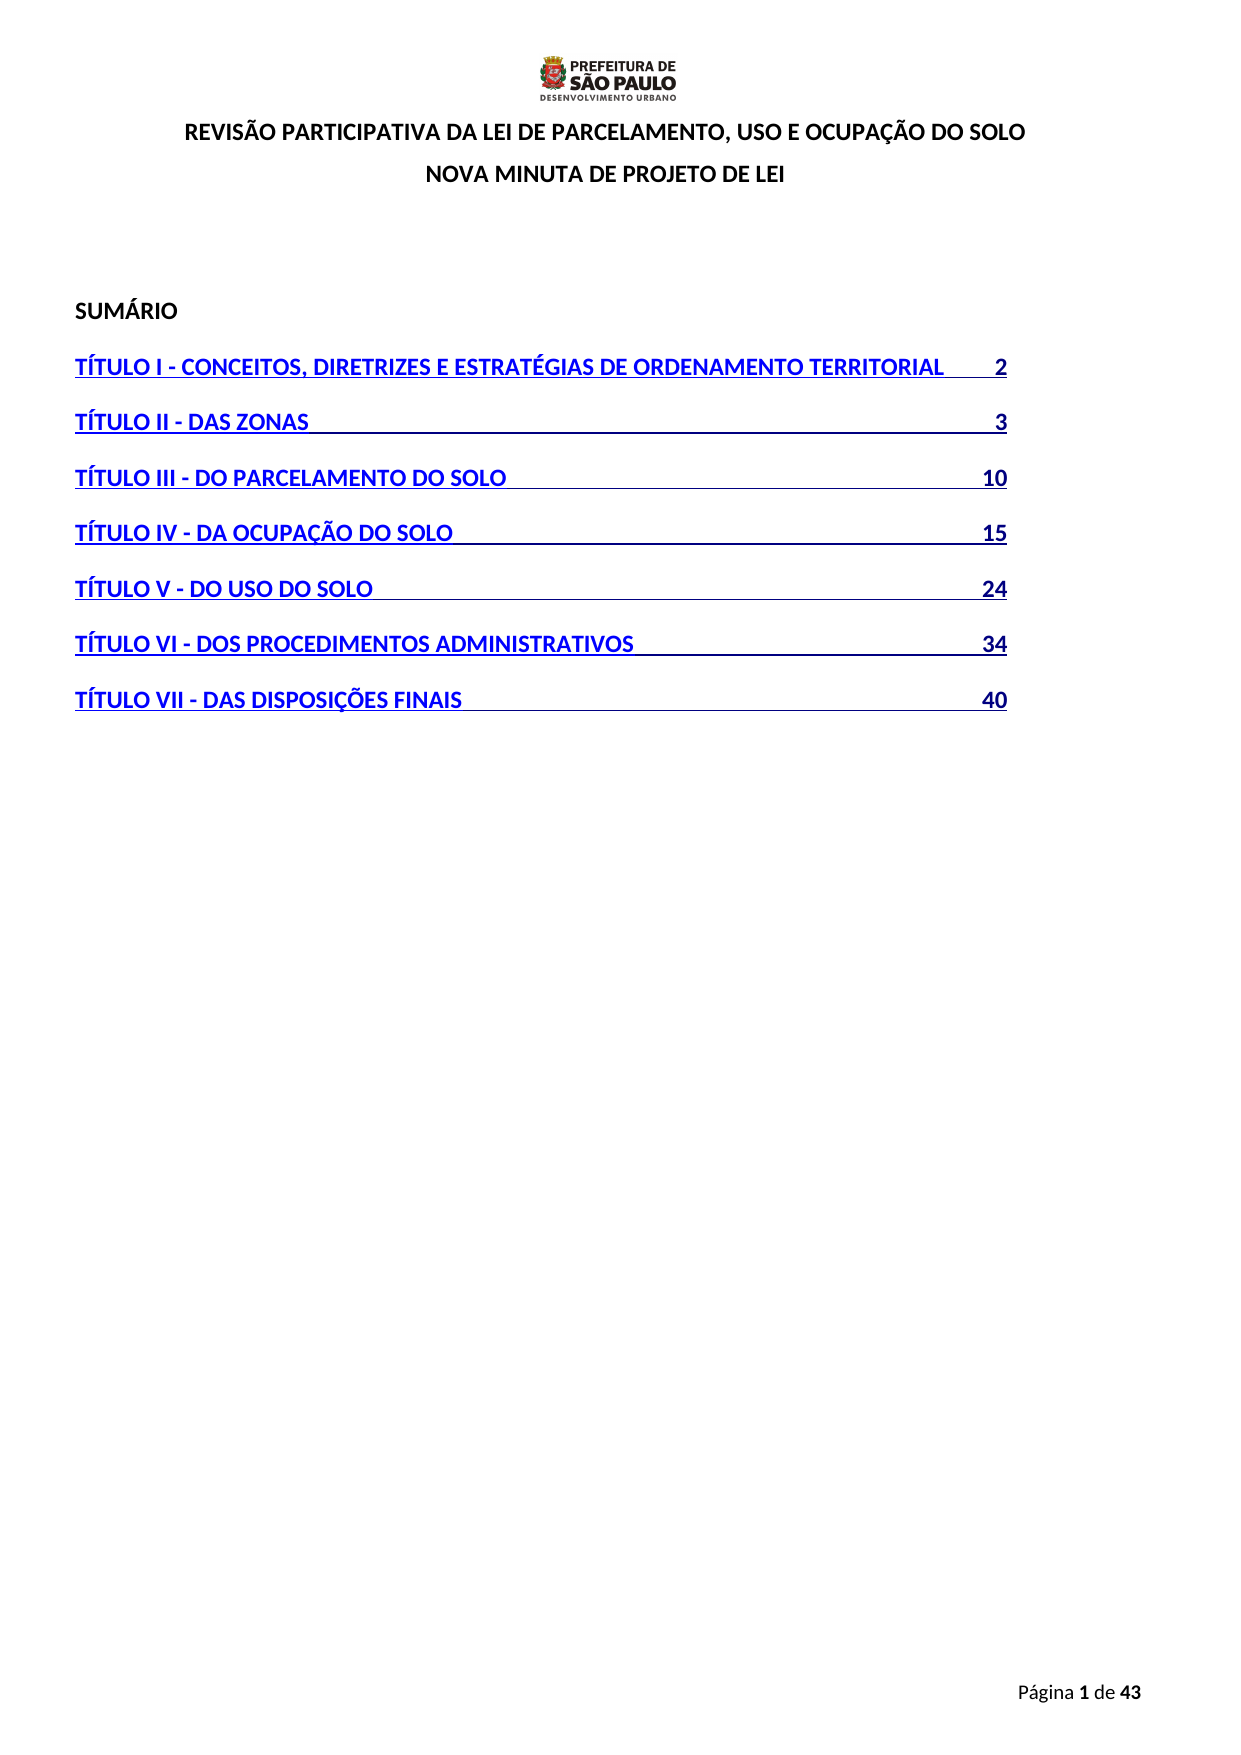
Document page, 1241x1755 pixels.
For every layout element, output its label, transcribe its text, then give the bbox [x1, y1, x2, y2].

text tÍTULO vii - Das disposições FINAIS 40 [75, 684, 1141, 714]
text TÍTULO V - Do uso do solo 24 [75, 573, 1141, 603]
text TÍTULO I - Conceitos, diretrizes e estratégias de ordenamento territorial 2 [75, 351, 1141, 381]
text TÍTULO IV - Da ocupação do solo 15 [75, 517, 1141, 548]
text TÍTULO II - Das zonas 3 [75, 406, 1141, 437]
text SUMÁRIO [75, 295, 1141, 326]
text TíTULO III - Do parcelamento do solo 10 [75, 462, 1141, 492]
text TÍTULO vi - dos procedimentos administrativos 34 [75, 628, 1141, 659]
